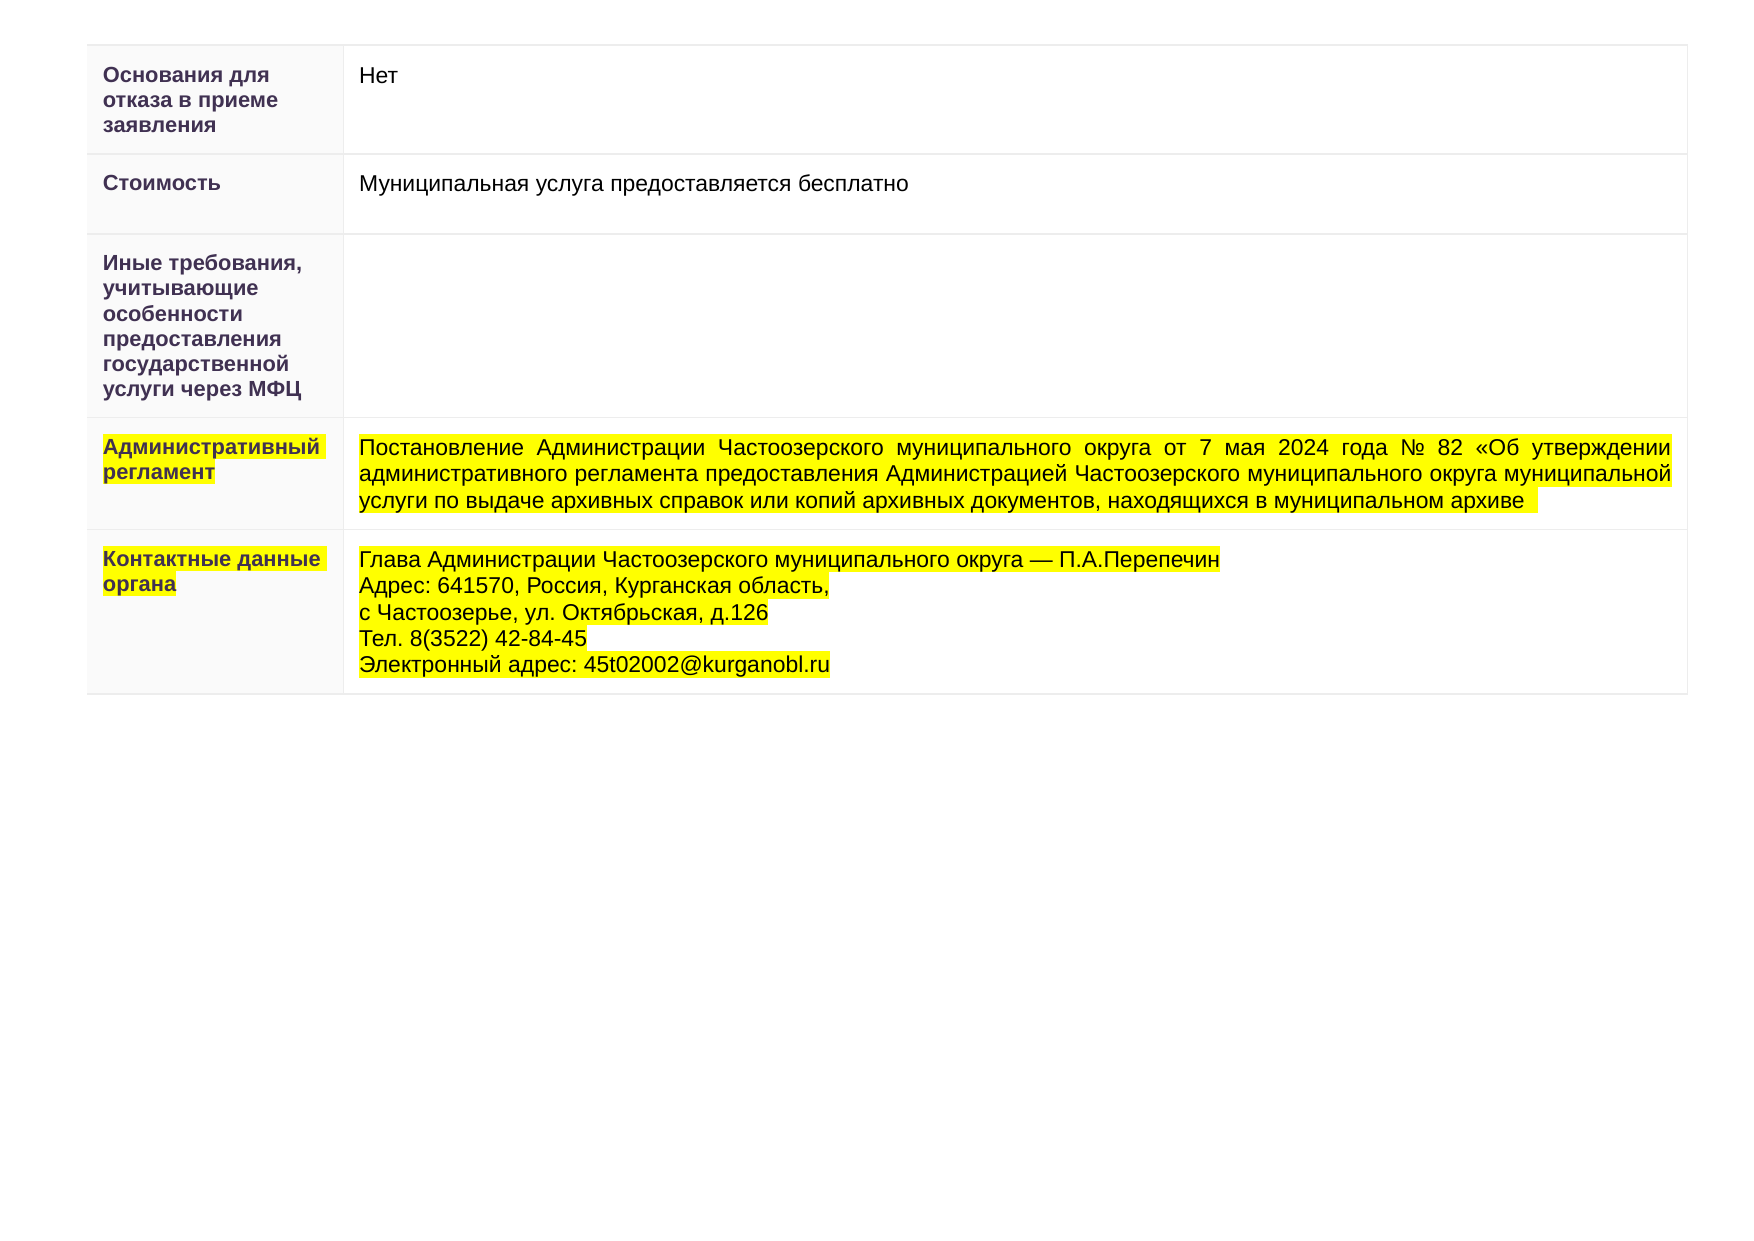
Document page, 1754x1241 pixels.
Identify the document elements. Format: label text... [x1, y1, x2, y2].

table_cell Основания для отказа в приеме заявления [87, 46, 343, 153]
table_cell Нет [344, 46, 1687, 153]
table_cell Муниципальная услуга предоставляется бесплатно [344, 155, 1687, 233]
table_cell Стоимость [87, 155, 343, 233]
table_cell Контактные данные органа [87, 530, 343, 693]
table_cell Иные требования, учитывающие особенности предоставления государственной услуги через МФЦ [87, 235, 343, 417]
table_cell [344, 235, 1687, 417]
table_cell Постановление Администрации Частоозерского муниципального округа от 7 мая 2024 года № 82 «Об утверждении административного регламента предоставления Администрацией Частоозерского муниципального округа муниципальной услуги по выдаче архивных справок или копий архивных документов, находящихся в муниципальном архиве [344, 418, 1687, 529]
table_cell Административный регламент [87, 418, 343, 529]
table_cell Глава Администрации Частоозерского муниципального округа — П.А.Перепечин Адрес: 641570, Россия, Курганская область, с Частоозерье, ул. Октябрьская, д.126 Тел. 8(3522) 42-84-45 Электронный адрес: 45t02002@kurganobl.ru [344, 530, 1687, 693]
